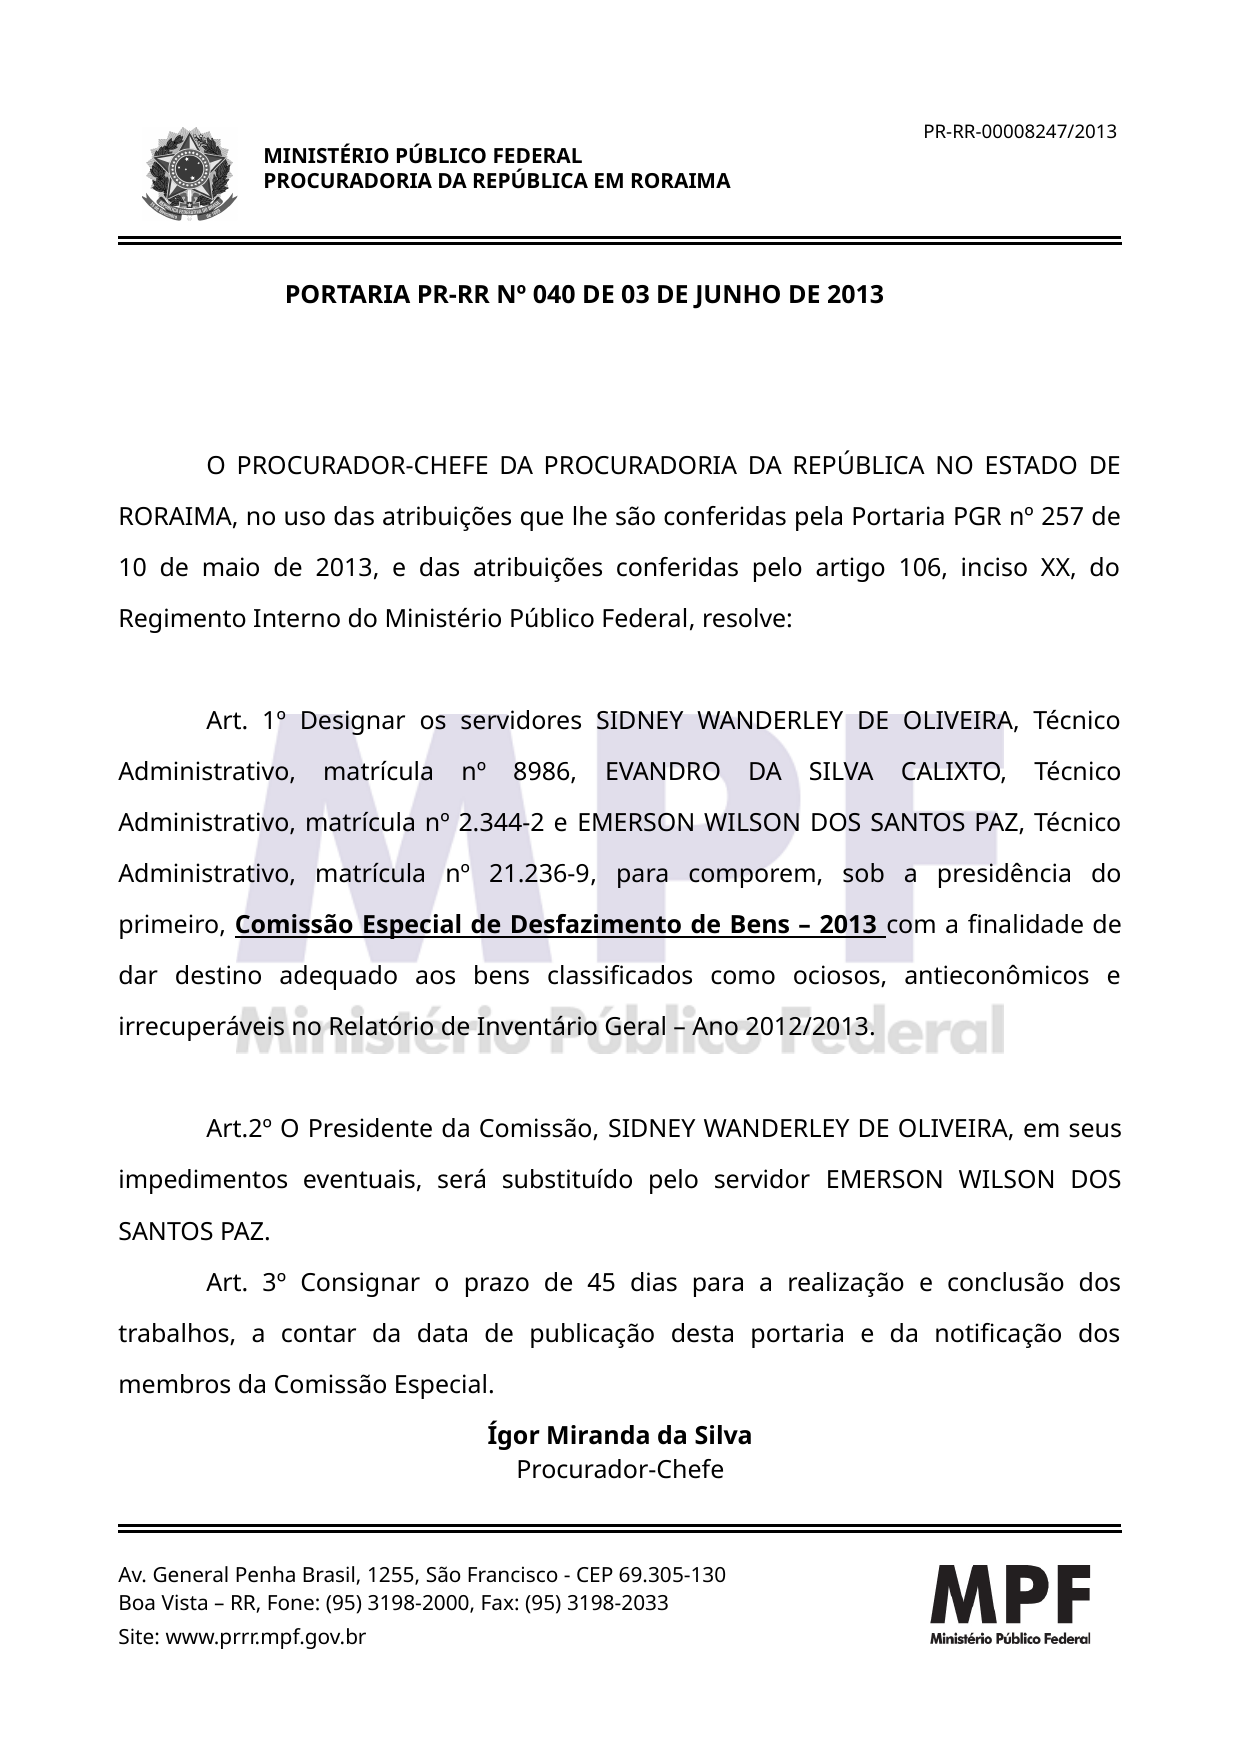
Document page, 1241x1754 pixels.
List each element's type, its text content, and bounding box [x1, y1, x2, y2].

text Procurador-Chefe [118, 1451, 1122, 1485]
picture [236, 1043, 1004, 1054]
picture [930, 1565, 1091, 1644]
text Ígor Miranda da Silva [118, 1417, 1122, 1451]
text PR-RR-00008247/2013 [192, 118, 1122, 143]
text O PROCURADOR-CHEFE DA PROCURADORIA DA REPÚBLICA NO ESTADO DE RORAIMA, no uso das atribuições que lhe são conferidas pela Portaria PGR nº 257 de 10 de maio de 2013, e das atribuições conferidas pelo artigo 106, inciso XX, do Regimento Interno do Ministério Público Federal, resolve: [118, 447, 1122, 635]
text MINISTÉRIO PÚBLICO FEDERAL PROCURADORIA DA REPÚBLICA EM RORAIMA [239, 143, 1122, 193]
text PORTARIA PR-RR Nº 040 DE 03 DE JUNHO DE 2013 [118, 277, 1122, 311]
text Art. 3º Consignar o prazo de 45 dias para a realização e conclusão dos trabalhos, a contar da data de publicação desta portaria e da notificação dos membros da Comissão Especial. [118, 1264, 1122, 1400]
picture [142, 127, 238, 221]
text Art.2º O Presidente da Comissão, SIDNEY WANDERLEY DE OLIVEIRA, em seus impedimentos eventuais, será substituído pelo servidor EMERSON WILSON DOS SANTOS PAZ. [118, 1111, 1122, 1247]
text Art. 1º Designar os servidores SIDNEY WANDERLEY DE OLIVEIRA, Técnico Administrativo, matrícula nº 8986, EVANDRO DA SILVA CALIXTO, Técnico Administrativo, matrícula nº 2.344-2 e EMERSON WILSON DOS SANTOS PAZ, Técnico Administrativo, matrícula nº 21.236-9, para comporem, sob a presidência do primeiro, Comissão Especial de Desfazimento de Bens – 2013 com a finalidade de dar destino adequado aos bens classificados como ociosos, antieconômicos e irrecuperáveis no Relatório de Inventário Geral – Ano 2012/2013. [118, 703, 1122, 1043]
